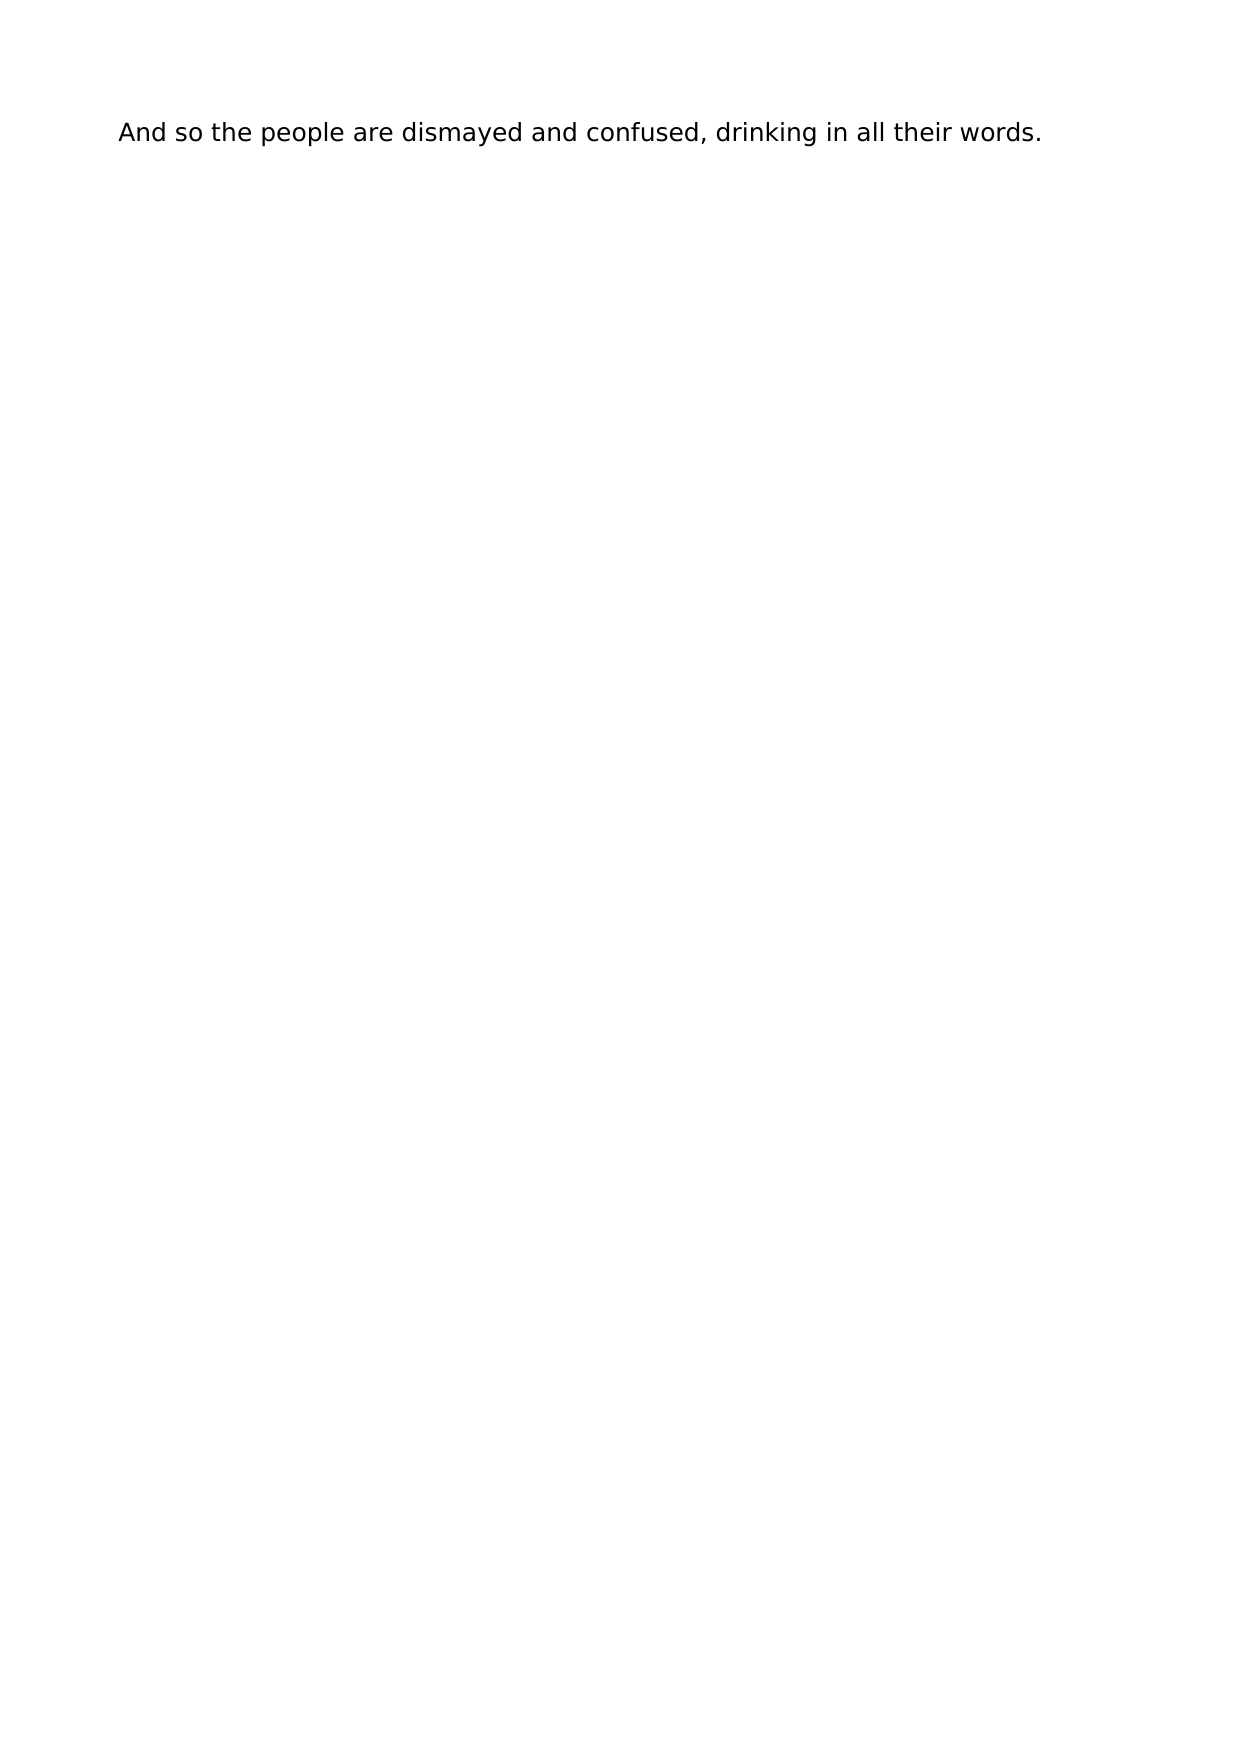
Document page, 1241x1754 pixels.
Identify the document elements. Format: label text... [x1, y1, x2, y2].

text And so the people are dismayed and confused, drinking in all their words. [118, 118, 1122, 147]
